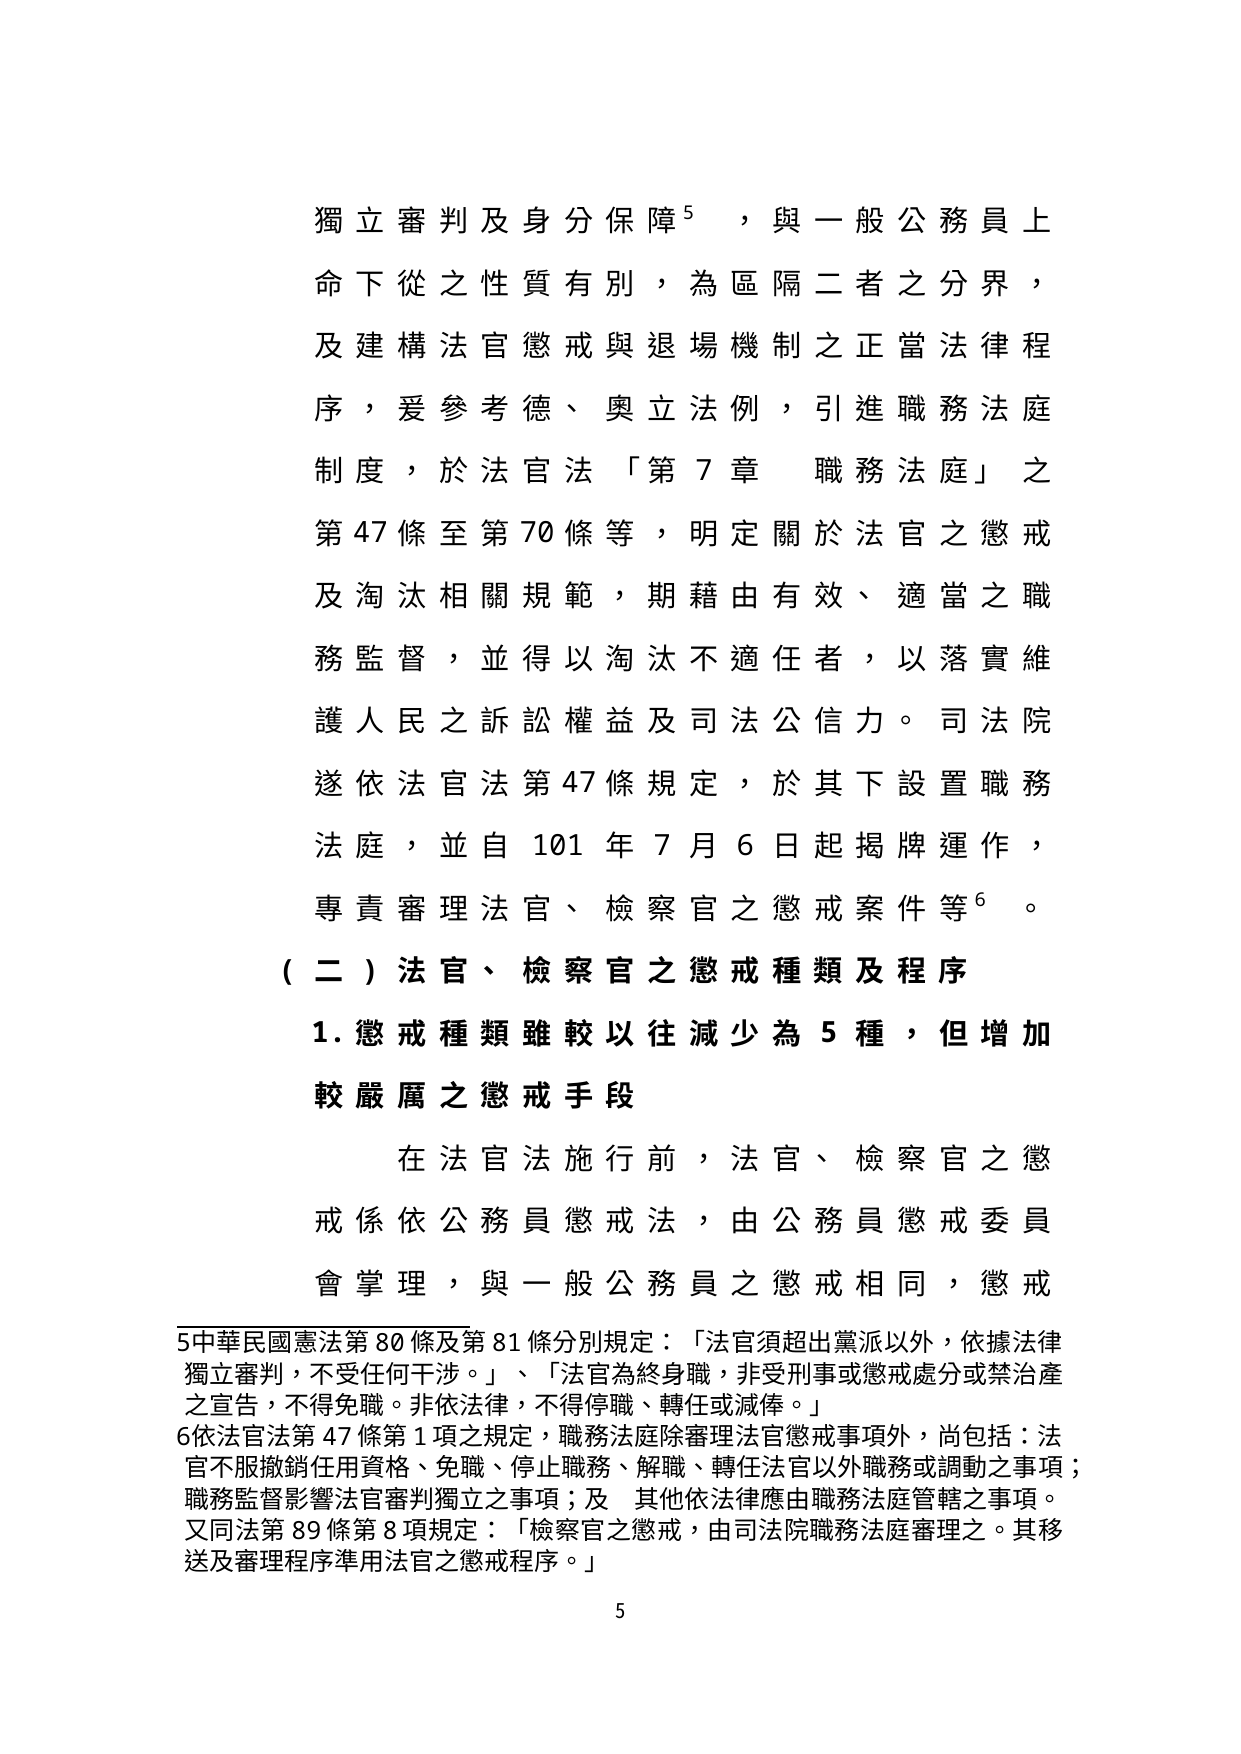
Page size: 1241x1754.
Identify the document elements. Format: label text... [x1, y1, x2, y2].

text 中華民國憲法第80條及第81條分別規定：「法官須超出黨派以外，依據法律獨立審判，不受任何干涉。」、「法官為終身職，非受刑事或懲戒處分或禁治產之宣告，不得免職。非依法律，不得停職、轉任或減俸。」 [176, 1327, 1063, 1421]
text 中華民國憲法第80條及第81條明揭法官獨立審判及身分保障，與一般公務員上命下從之性質有別，為區隔二者之分界，及建構法官懲戒與退場機制之正當法律程序，爰參考德、奧立法例，引進職務法庭制度，於法官法「第7章 職務法庭」之第47條至第70條等，明定關於法官之懲戒及淘汰相關規範，期藉由有效、適當之職務監督，並得以淘汰不適任者，以落實維護人民之訴訟權益及司法公信力。司法院遂依法官法第47條規定，於其下設置職務法庭，並自101年7月6日起揭牌運作，專責審理法官、檢察官之懲戒案件等。 [271, 177, 1058, 927]
text 1.懲戒種類雖較以往減少為5種，但增加較嚴厲之懲戒手段 [271, 990, 1058, 1115]
text (二)法官、檢察官之懲戒種類及程序 [242, 927, 1058, 990]
text 依法官法第47條第1項之規定，職務法庭除審理法官懲戒事項外，尚包括：法官不服撤銷任用資格、免職、停止職務、解職、轉任法官以外職務或調動之事項；職務監督影響法官審判獨立之事項；及 其他依法律應由職務法庭管轄之事項。又同法第89條第8項規定：「檢察官之懲戒，由司法院職務法庭審理之。其移送及審理程序準用法官之懲戒程序。」 [176, 1421, 1063, 1577]
text 在法官法施行前，法官、檢察官之懲戒係依公務員懲戒法，由公務員懲戒委員會掌理，與一般公務員之懲戒相同，懲戒種類包括：撤職、休職、降級、減俸、記過及申誡等6種。於法官法施行後，改依該法第50條第1項之規定辦理，法官懲戒種類有5種：1.免除法官職務，並喪失公務人員任用資格。2.撤職：除撤其現職外，並於一定期間停止任用，其期間為1年以上5年以下。3.免除法官職務，轉任法官以外之其他職務。4.罰款：其數額為現職月俸給總額或任職時最後月俸給總額1個月以上1年以下。5.申誡；前開懲戒種類亦準用於檢察官之懲戒。 [306, 1115, 1058, 1302]
